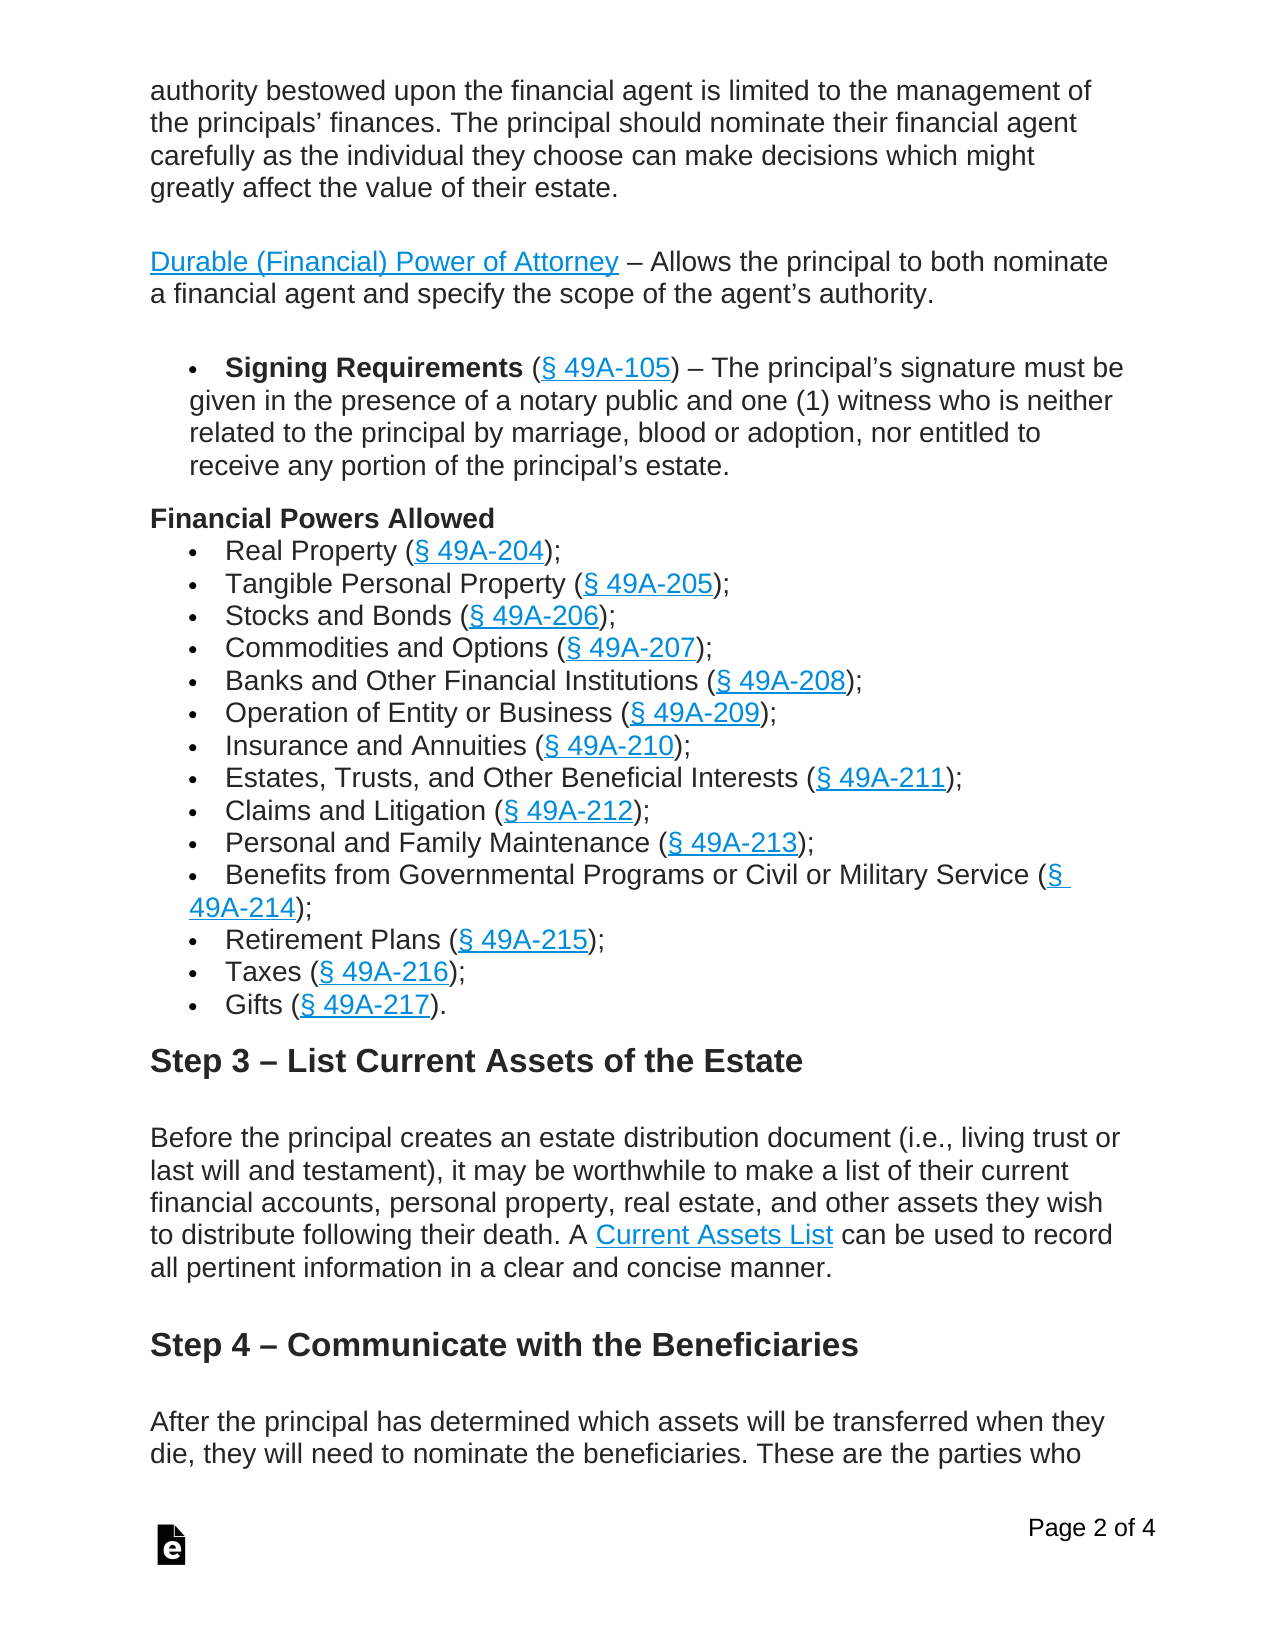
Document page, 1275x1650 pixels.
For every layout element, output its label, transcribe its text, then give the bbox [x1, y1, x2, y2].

list Estates, Trusts, and Other Beneficial Interests (§ 49A-211); [189, 761, 1125, 793]
list Taxes (§ 49A-216); [189, 955, 1125, 988]
list Gifts (§ 49A-217). [189, 988, 1125, 1020]
list Commodities and Options (§ 49A-207); [189, 631, 1125, 664]
text Durable (Financial) Power of Attorney – Allows the principal to both nominate a financial agent and specify the scope of the agent’s authority. [150, 245, 1125, 310]
text authority bestowed upon the financial agent is limited to the management of the principals’ finances. The principal should nominate their financial agent carefully as the individual they choose can make decisions which might greatly affect the value of their estate. [150, 74, 1125, 203]
text Before the principal creates an estate distribution document (i.e., living trust or last will and testament), it may be worthwhile to make a list of their current financial accounts, personal property, real estate, and other assets they wish to distribute following their death. A Current Assets List can be used to record all pertinent information in a clear and concise manner. [150, 1121, 1125, 1283]
list Claims and Litigation (§ 49A-212); [189, 793, 1125, 826]
list Benefits from Governmental Programs or Civil or Military Service (§ 49A-214); [189, 858, 1125, 923]
list Operation of Entity or Business (§ 49A-209); [189, 696, 1125, 729]
subtitle Step 4 – Communicate with the Beneficiaries [150, 1325, 1125, 1363]
list Personal and Family Maintenance (§ 49A-213); [189, 826, 1125, 858]
text Financial Powers Allowed [150, 502, 1125, 534]
list Retirement Plans (§ 49A-215); [189, 923, 1125, 955]
subtitle Step 3 – List Current Assets of the Estate [150, 1041, 1125, 1079]
list Tangible Personal Property (§ 49A-205); [189, 567, 1125, 599]
list Insurance and Annuities (§ 49A-210); [189, 729, 1125, 761]
list Signing Requirements (§ 49A-105) – The principal’s signature must be given in the presence of a notary public and one (1) witness who is neither related to the principal by marriage, blood or adoption, nor entitled to receive any portion of the principal’s estate. [189, 351, 1125, 481]
text After the principal has determined which assets will be transferred when they die, they will need to nominate the beneficiaries. These are the parties who [150, 1405, 1125, 1470]
list Banks and Other Financial Institutions (§ 49A-208); [189, 664, 1125, 696]
list Stocks and Bonds (§ 49A-206); [189, 599, 1125, 631]
list Real Property (§ 49A-204); [189, 534, 1125, 567]
